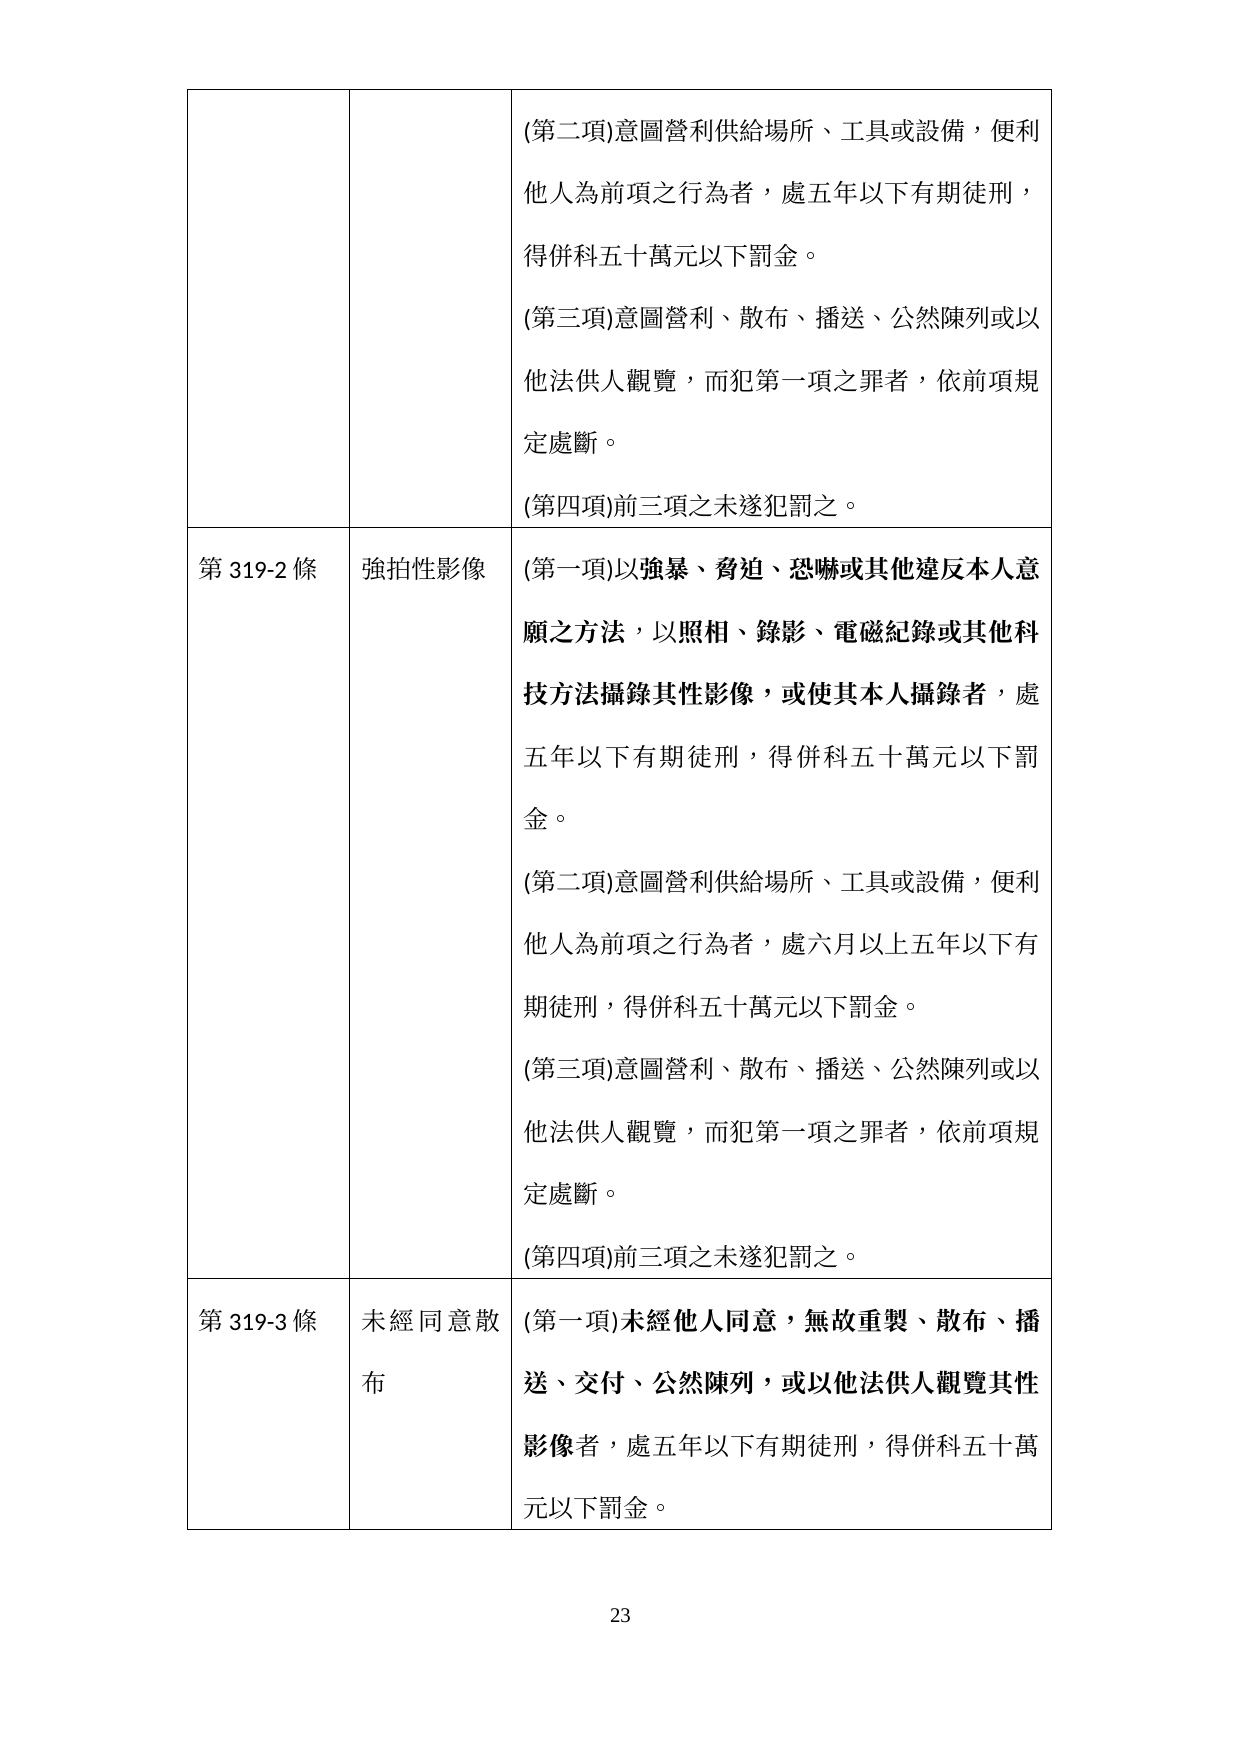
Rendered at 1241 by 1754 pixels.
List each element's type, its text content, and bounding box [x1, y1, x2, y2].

table_cell (第二項)意圖營利供給場所、工具或設備，便利他人為前項之行為者，處五年以下有期徒刑，得併科五十萬元以下罰金。 (第三項)意圖營利、散布、播送、公然陳列或以他法供人觀覽，而犯第一項之罪者，依前項規定處斷。 (第四項)前三項之未遂犯罰之。 [512, 90, 1051, 527]
table_cell 第319-2條 [188, 528, 349, 1278]
table_cell (第一項)未經他人同意，無故重製、散布、播送、交付、公然陳列，或以他法供人觀覽其性影像者，處五年以下有期徒刑，得併科五十萬元以下罰金。 [512, 1279, 1051, 1529]
table_cell [350, 90, 511, 527]
table_cell 第319-3條 [188, 1279, 349, 1529]
table_cell 未經同意散布 [350, 1279, 511, 1529]
table_cell (第一項)以強暴、脅迫、恐嚇或其他違反本人意願之方法，以照相、錄影、電磁紀錄或其他科技方法攝錄其性影像，或使其本人攝錄者，處五年以下有期徒刑，得併科五十萬元以下罰金。 (第二項)意圖營利供給場所、工具或設備，便利他人為前項之行為者，處六月以上五年以下有期徒刑，得併科五十萬元以下罰金。 (第三項)意圖營利、散布、播送、公然陳列或以他法供人觀覽，而犯第一項之罪者，依前項規定處斷。 (第四項)前三項之未遂犯罰之。 [512, 528, 1051, 1278]
table_cell [188, 90, 349, 527]
table_cell 強拍性影像 [350, 528, 511, 1278]
